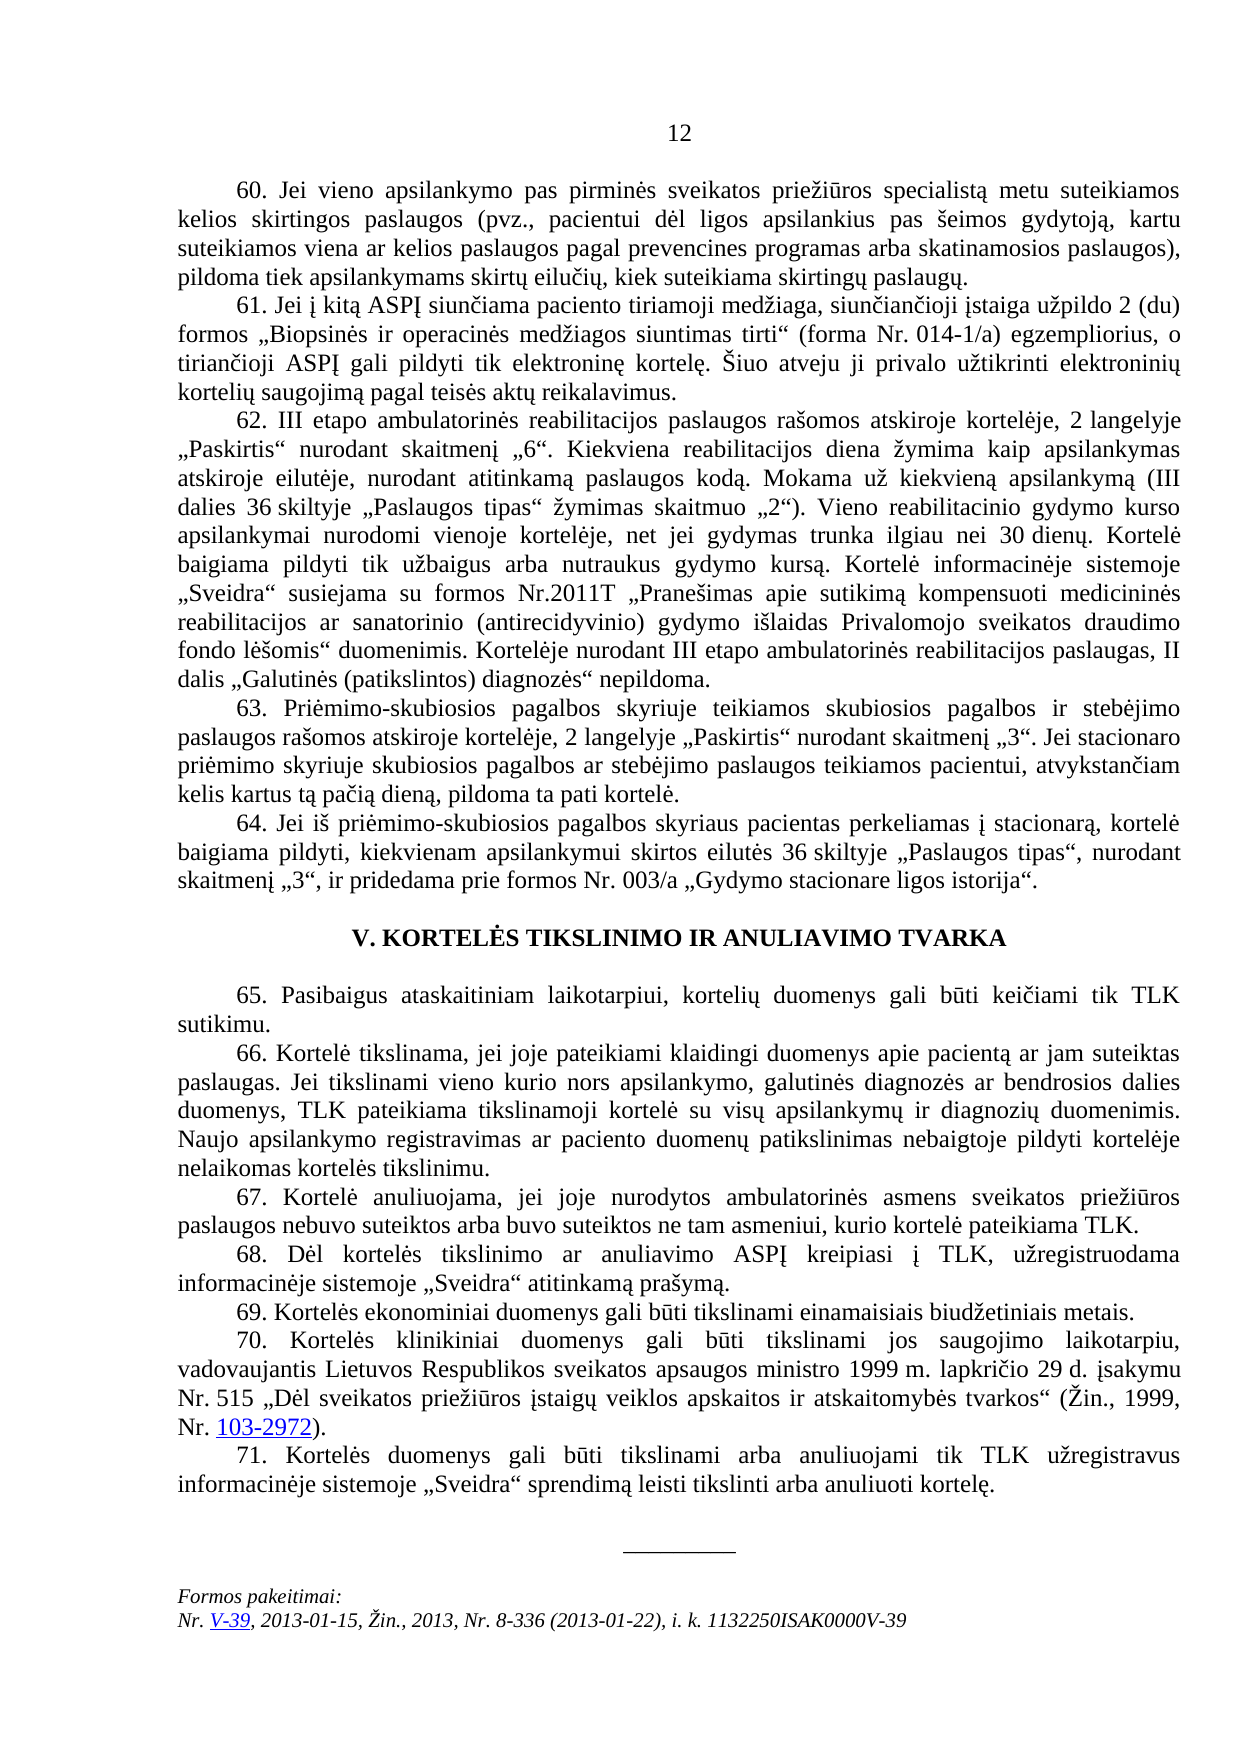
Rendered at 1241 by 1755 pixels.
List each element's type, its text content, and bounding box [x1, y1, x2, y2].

text 67. Kortelė anuliuojama, jei joje nurodytos ambulatorinės asmens sveikatos priežiūros paslaugos nebuvo suteiktos arba buvo suteiktos ne tam asmeniui, kurio kortelė pateikiama TLK. [177, 1182, 1181, 1239]
text _________ [177, 1527, 1181, 1556]
text 66. Kortelė tikslinama, jei joje pateikiami klaidingi duomenys apie pacientą ar jam suteiktas paslaugas. Jei tikslinami vieno kurio nors apsilankymo, galutinės diagnozės ar bendrosios dalies duomenys, TLK pateikiama tikslinamoji kortelė su visų apsilankymų ir diagnozių duomenimis. Naujo apsilankymo registravimas ar paciento duomenų patikslinimas nebaigtoje pildyti kortelėje nelaikomas kortelės tikslinimu. [177, 1038, 1181, 1182]
text 70. Kortelės klinikiniai duomenys gali būti tikslinami jos saugojimo laikotarpiu, vadovaujantis Lietuvos Respublikos sveikatos apsaugos ministro 1999 m. lapkričio 29 d. įsakymu Nr. 515 „Dėl sveikatos priežiūros įstaigų veiklos apskaitos ir atskaitomybės tvarkos“ (Žin., 1999, Nr. 103-2972). [177, 1326, 1181, 1441]
text 64. Jei iš priėmimo-skubiosios pagalbos skyriaus pacientas perkeliamas į stacionarą, kortelė baigiama pildyti, kiekvienam apsilankymui skirtos eilutės 36 skiltyje „Paslaugos tipas“, nurodant skaitmenį „3“, ir pridedama prie formos Nr. 003/a „Gydymo stacionare ligos istorija“. [177, 808, 1181, 894]
text 60. Jei vieno apsilankymo pas pirminės sveikatos priežiūros specialistą metu suteikiamos kelios skirtingos paslaugos (pvz., pacientui dėl ligos apsilankius pas šeimos gydytoją, kartu suteikiamos viena ar kelios paslaugos pagal prevencines programas arba skatinamosios paslaugos), pildoma tiek apsilankymams skirtų eilučių, kiek suteikiama skirtingų paslaugų. [177, 176, 1181, 291]
text 61. Jei į kitą ASPĮ siunčiama paciento tiriamoji medžiaga, siunčiančioji įstaiga užpildo 2 (du) formos „Biopsinės ir operacinės medžiagos siuntimas tirti“ (forma Nr. 014-1/a) egzempliorius, o tiriančioji ASPĮ gali pildyti tik elektroninę kortelę. Šiuo atveju ji privalo užtikrinti elektroninių kortelių saugojimą pagal teisės aktų reikalavimus. [177, 291, 1181, 406]
text 68. Dėl kortelės tikslinimo ar anuliavimo ASPĮ kreipiasi į TLK, užregistruodama informacinėje sistemoje „Sveidra“ atitinkamą prašymą. [177, 1239, 1181, 1297]
text 65. Pasibaigus ataskaitiniam laikotarpiui, kortelių duomenys gali būti keičiami tik TLK sutikimu. [177, 981, 1181, 1038]
text Formos pakeitimai: [177, 1584, 1181, 1608]
text 62. III etapo ambulatorinės reabilitacijos paslaugos rašomos atskiroje kortelėje, 2 langelyje „Paskirtis“ nurodant skaitmenį „6“. Kiekviena reabilitacijos diena žymima kaip apsilankymas atskiroje eilutėje, nurodant atitinkamą paslaugos kodą. Mokama už kiekvieną apsilankymą (III dalies 36 skiltyje „Paslaugos tipas“ žymimas skaitmuo „2“). Vieno reabilitacinio gydymo kurso apsilankymai nurodomi vienoje kortelėje, net jei gydymas trunka ilgiau nei 30 dienų. Kortelė baigiama pildyti tik užbaigus arba nutraukus gydymo kursą. Kortelė informacinėje sistemoje „Sveidra“ susiejama su formos Nr.2011T „Pranešimas apie sutikimą kompensuoti medicininės reabilitacijos ar sanatorinio (antirecidyvinio) gydymo išlaidas Privalomojo sveikatos draudimo fondo lėšomis“ duomenimis. Kortelėje nurodant III etapo ambulatorinės reabilitacijos paslaugas, II dalis „Galutinės (patikslintos) diagnozės“ nepildoma. [177, 406, 1181, 693]
text Nr. V-39, 2013-01-15, Žin., 2013, Nr. 8-336 (2013-01-22), i. k. 1132250ISAK0000V-39 [177, 1608, 1181, 1632]
text V. KORTELĖS TIKSLINIMO IR ANULIAVIMO TVARKA [177, 923, 1181, 952]
text 63. Priėmimo-skubiosios pagalbos skyriuje teikiamos skubiosios pagalbos ir stebėjimo paslaugos rašomos atskiroje kortelėje, 2 langelyje „Paskirtis“ nurodant skaitmenį „3“. Jei stacionaro priėmimo skyriuje skubiosios pagalbos ar stebėjimo paslaugos teikiamos pacientui, atvykstančiam kelis kartus tą pačią dieną, pildoma ta pati kortelė. [177, 693, 1181, 808]
text 69. Kortelės ekonominiai duomenys gali būti tikslinami einamaisiais biudžetiniais metais. [177, 1297, 1181, 1326]
text 71. Kortelės duomenys gali būti tikslinami arba anuliuojami tik TLK užregistravus informacinėje sistemoje „Sveidra“ sprendimą leisti tikslinti arba anuliuoti kortelę. [177, 1441, 1181, 1498]
